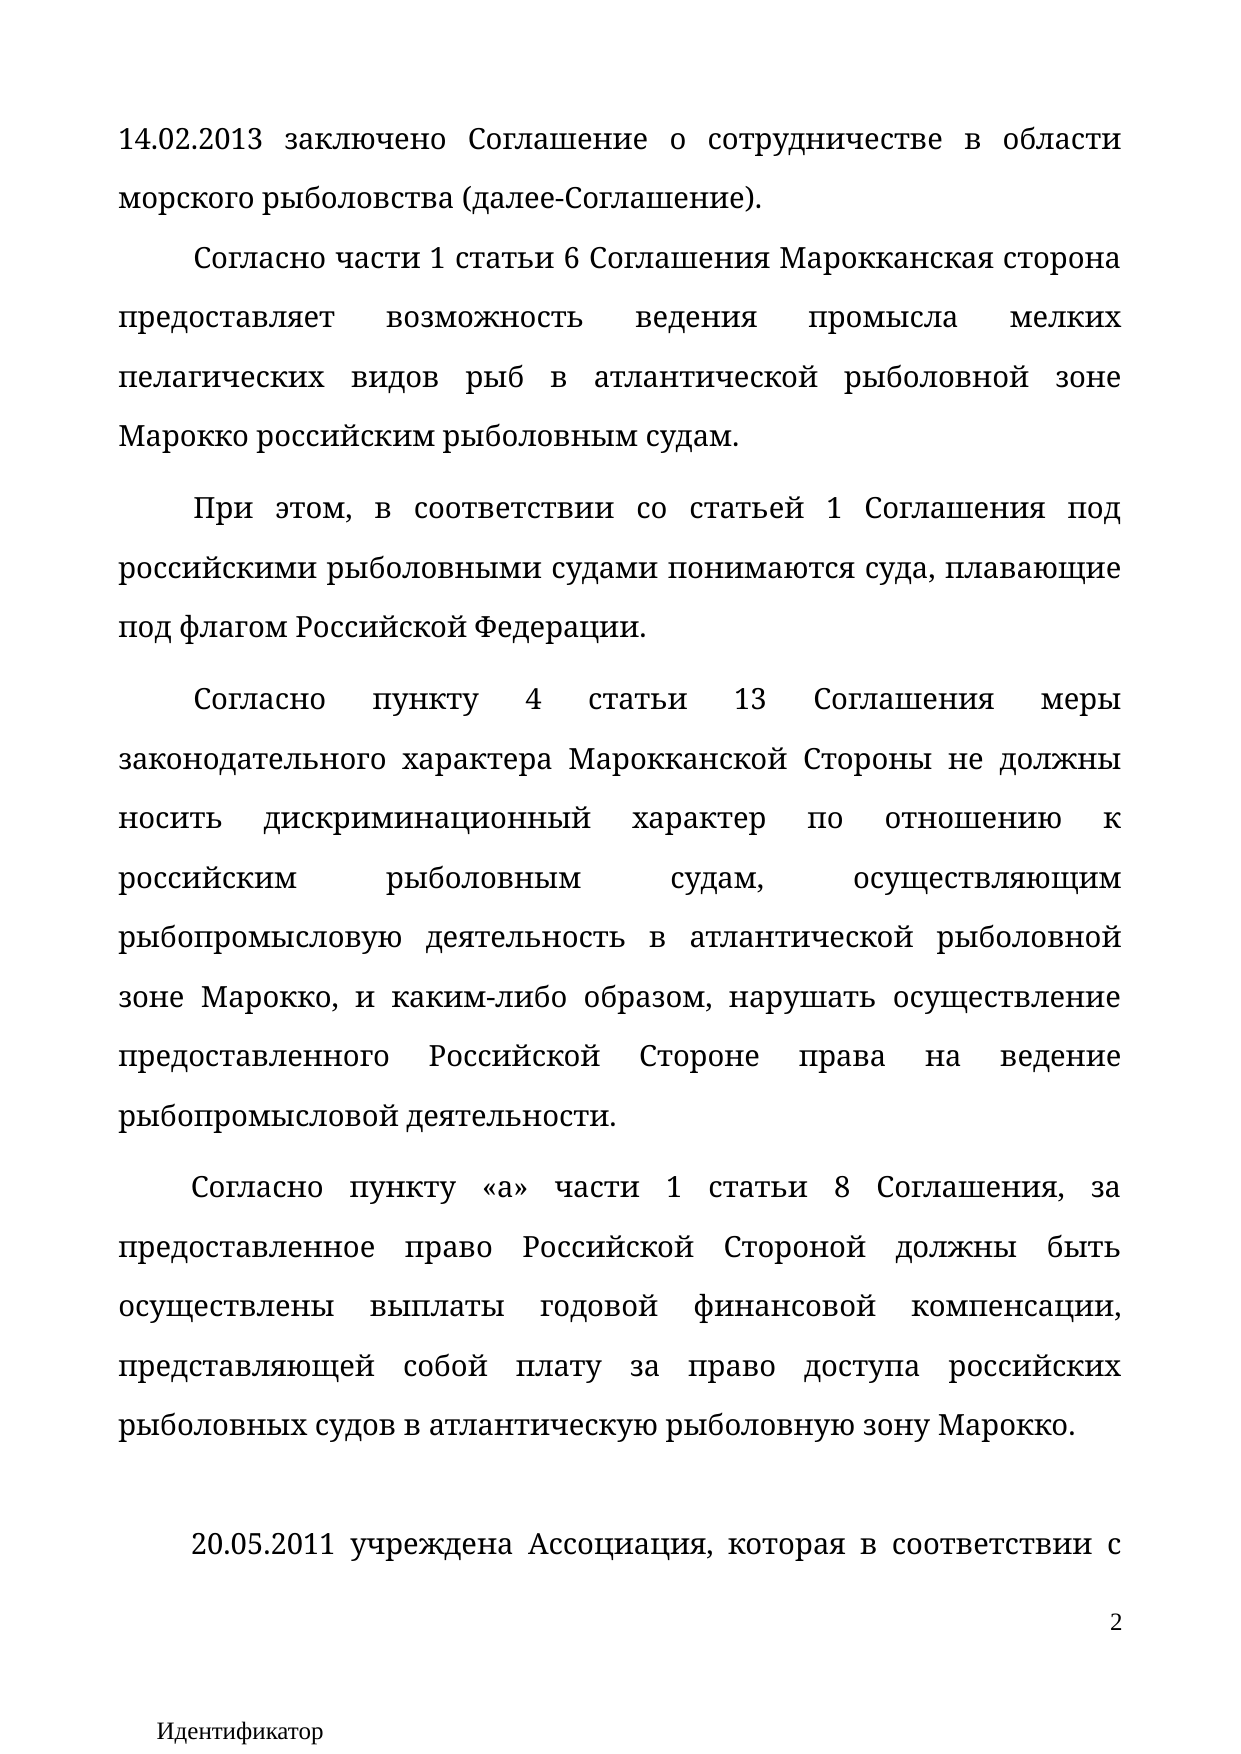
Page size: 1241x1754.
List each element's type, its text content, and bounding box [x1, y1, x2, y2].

text Согласно части 1 статьи 6 Соглашения Марокканская сторона предоставляет возможность ведения промысла мелких пелагических видов рыб в атлантической рыболовной зоне Марокко российским рыболовным судам. [118, 237, 1122, 455]
text Согласно пункту «а» части 1 статьи 8 Соглашения, за предоставленное право Российской Стороной должны быть осуществлены выплаты годовой финансовой компенсации, представляющей собой плату за право доступа российских рыболовных судов в атлантическую рыболовную зону Марокко. [118, 1167, 1122, 1444]
text Согласно пункту 4 статьи 13 Соглашения меры законодательного характера Марокканской Стороны не должны носить дискриминационный характер по отношению к российским рыболовным судам, осуществляющим рыбопромысловую деятельность в атлантической рыболовной зоне Марокко, и каким-либо образом, нарушать осуществление предоставленного Российской Стороне права на ведение рыбопромысловой деятельности. [118, 678, 1122, 1134]
text При этом, в соответствии со статьей 1 Соглашения под российскими рыболовными судами понимаются суда, плавающие под флагом Российской Федерации. [118, 487, 1122, 646]
text 14.02.2013 заключено Соглашение о сотрудничестве в области морского рыболовства (далее-Соглашение). [118, 118, 1122, 217]
text 20.05.2011 учреждена Ассоциация, которая в соответствии с [118, 1524, 1122, 1563]
